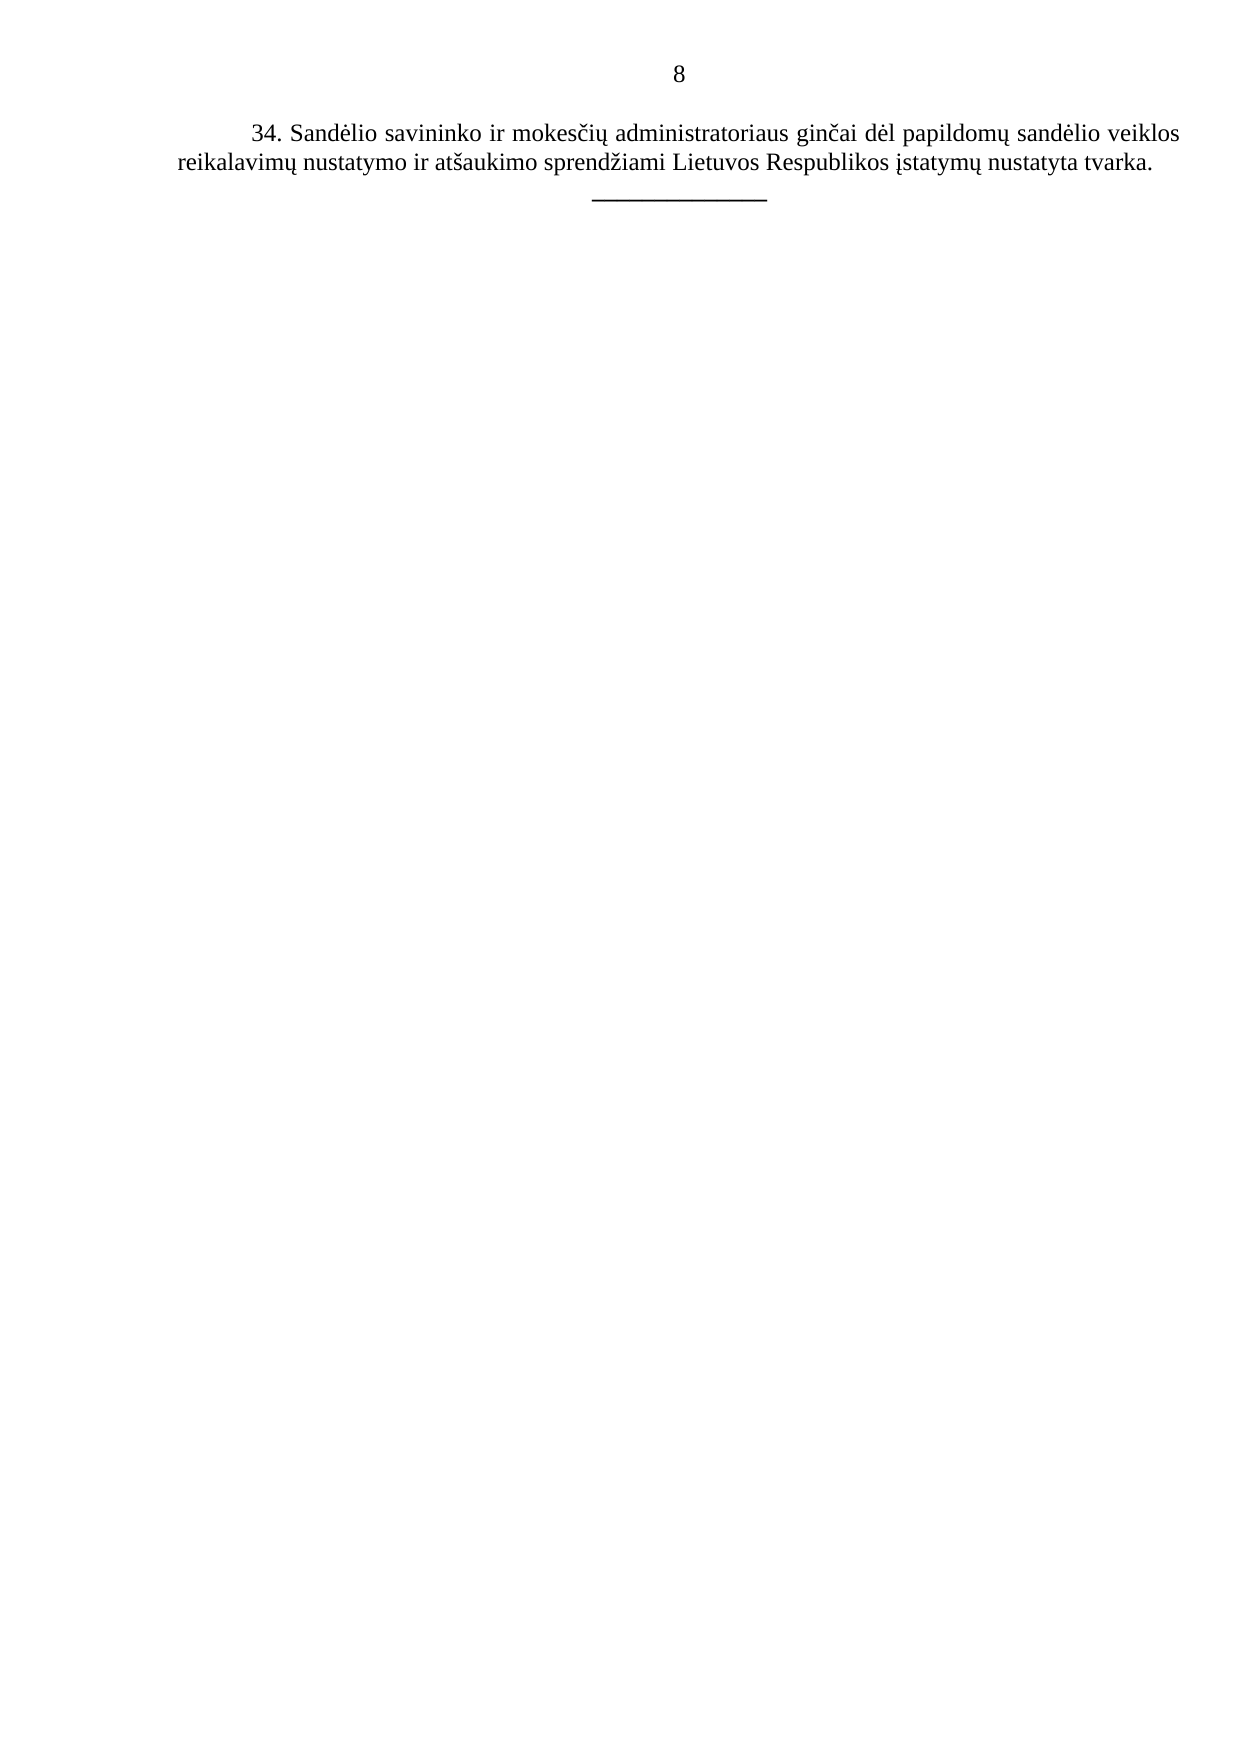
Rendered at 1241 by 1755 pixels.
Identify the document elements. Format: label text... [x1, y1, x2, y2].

text 34. Sandėlio savininko ir mokesčių administratoriaus ginčai dėl papildomų sandėlio veiklos reikalavimų nustatymo ir atšaukimo sprendžiami Lietuvos Respublikos įstatymų nustatyta tvarka. [177, 118, 1181, 176]
text ______________ [177, 176, 1181, 204]
